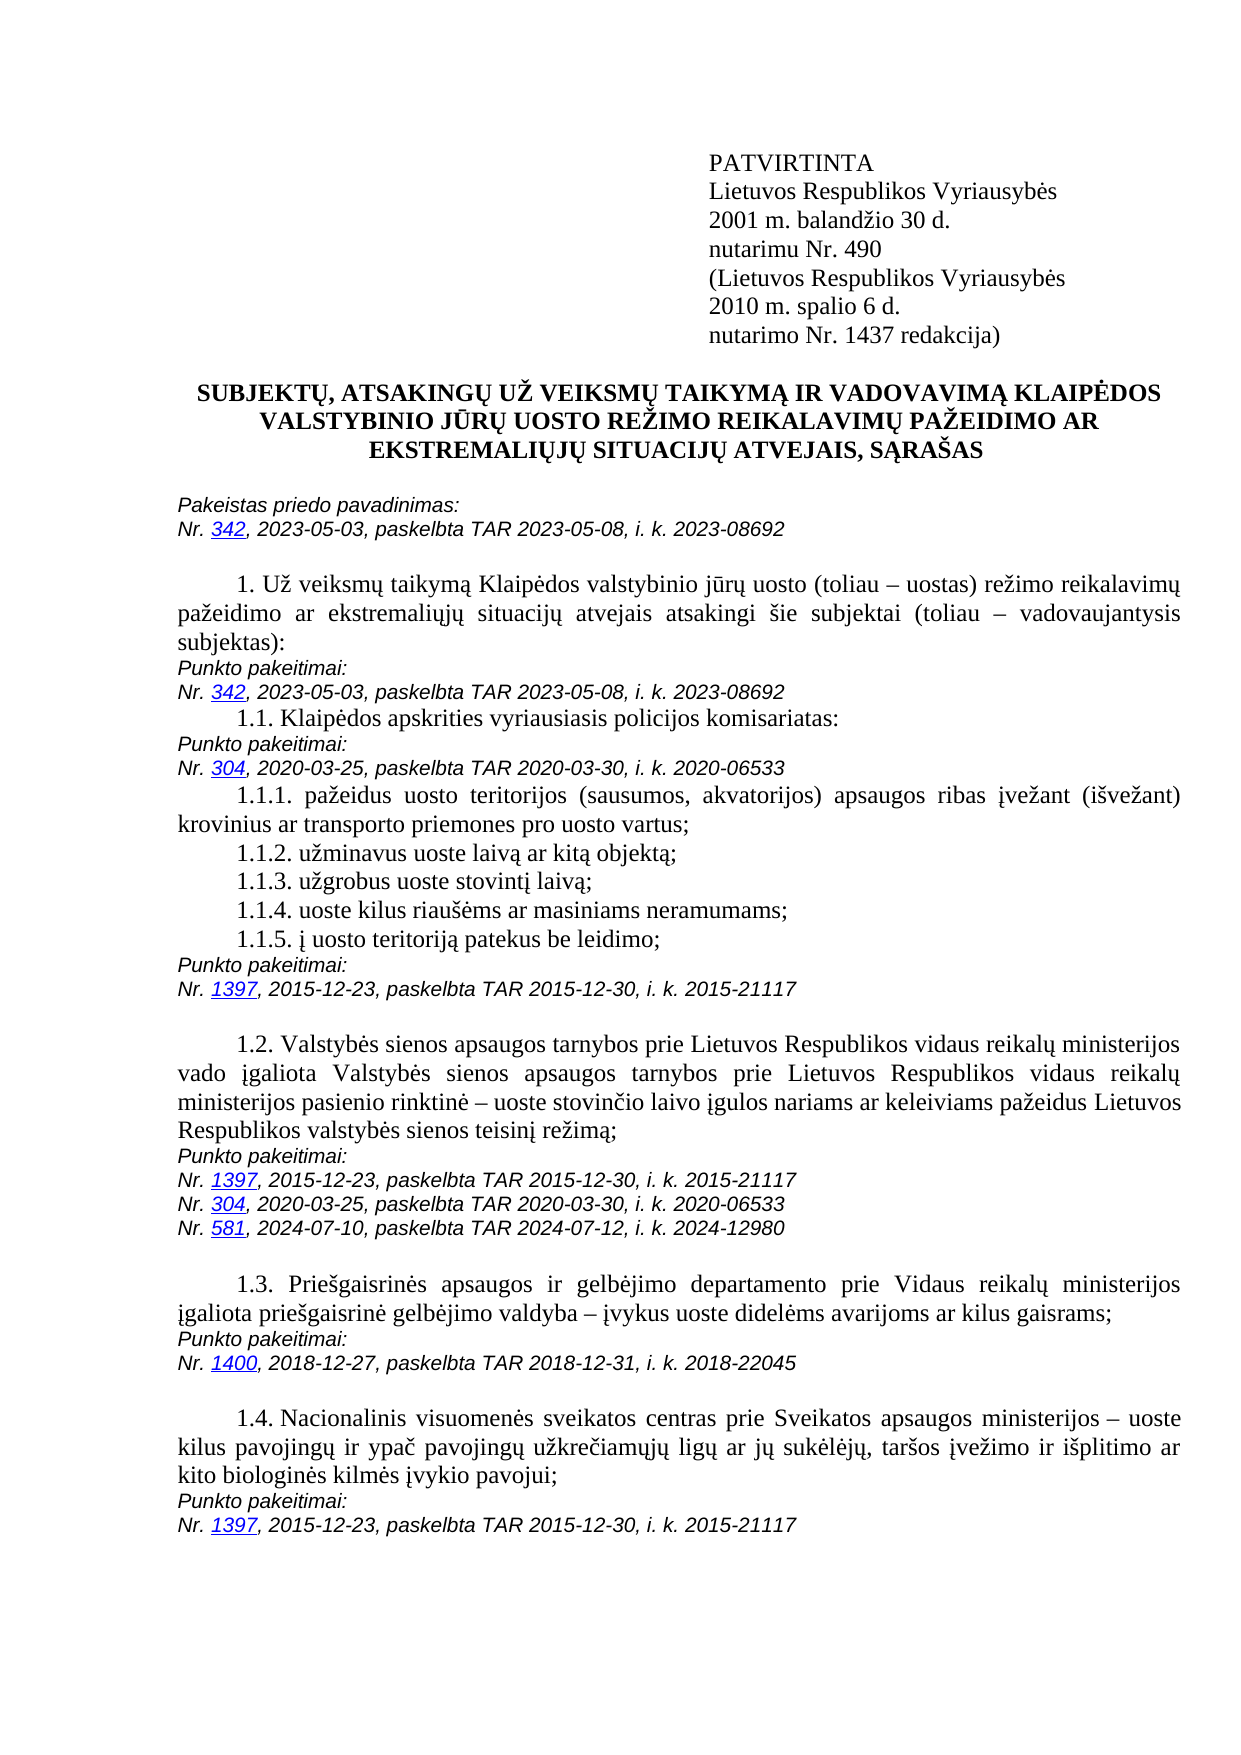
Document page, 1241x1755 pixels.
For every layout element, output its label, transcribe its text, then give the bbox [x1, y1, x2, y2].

text 1.2. Valstybės sienos apsaugos tarnybos prie Lietuvos Respublikos vidaus reikalų ministerijos vado įgaliota Valstybės sienos apsaugos tarnybos prie Lietuvos Respublikos vidaus reikalų ministerijos pasienio rinktinė – uoste stovinčio laivo įgulos nariams ar keleiviams pažeidus Lietuvos Respublikos valstybės sienos teisinį režimą; [177, 1029, 1181, 1144]
text Nr. 342, 2023-05-03, paskelbta TAR 2023-05-08, i. k. 2023-08692 [177, 679, 1181, 703]
text Nr. 1397, 2015-12-23, paskelbta TAR 2015-12-30, i. k. 2015-21117 [177, 1513, 1181, 1537]
text 2001 m. balandžio 30 d. [177, 205, 1181, 234]
text Nr. 342, 2023-05-03, paskelbta TAR 2023-05-08, i. k. 2023-08692 [177, 517, 1181, 541]
text 1.1. Klaipėdos apskrities vyriausiasis policijos komisariatas: [177, 703, 1181, 732]
text Patvirtinta [177, 148, 1181, 176]
text (Lietuvos Respublikos Vyriausybės [177, 263, 1181, 291]
text 1.1.3. užgrobus uoste stovintį laivą; [177, 866, 1181, 895]
text Nr. 581, 2024-07-10, paskelbta TAR 2024-07-12, i. k. 2024-12980 [177, 1216, 1181, 1240]
text 1. Už veiksmų taikymą Klaipėdos valstybinio jūrų uosto (toliau – uostas) režimo reikalavimų pažeidimo ar ekstremaliųjų situacijų atvejais atsakingi šie subjektai (toliau – vadovaujantysis subjektas): [177, 569, 1181, 656]
text Punkto pakeitimai: [177, 732, 1181, 756]
text 1.1.4. uoste kilus riaušėms ar masiniams neramumams; [177, 895, 1181, 924]
text SUBJEKTŲ, ATSAKINGŲ UŽ VEIKSMŲ TAIKYMĄ IR VADOVAVIMĄ KLAIPĖDOS VALSTYBINIO JŪRŲ UOSTO REŽIMO REIKALAVIMŲ PAŽEIDIMO AR EKSTREMALIŲJŲ SITUACIJŲ ATVEJAIS, SĄRAŠAS [177, 378, 1181, 464]
text Punkto pakeitimai: [177, 953, 1181, 977]
text 2010 m. spalio 6 d. [177, 291, 1181, 320]
text Nr. 1400, 2018-12-27, paskelbta TAR 2018-12-31, i. k. 2018-22045 [177, 1350, 1181, 1374]
text Punkto pakeitimai: [177, 1489, 1181, 1513]
text Nr. 1397, 2015-12-23, paskelbta TAR 2015-12-30, i. k. 2015-21117 [177, 977, 1181, 1001]
text Pakeistas priedo pavadinimas: [177, 493, 1181, 517]
text Punkto pakeitimai: [177, 1326, 1181, 1350]
text Punkto pakeitimai: [177, 1144, 1181, 1168]
text nutarimu Nr. 490 [177, 234, 1181, 263]
text Lietuvos Respublikos Vyriausybės [177, 176, 1181, 205]
text 1.4. Nacionalinis visuomenės sveikatos centras prie Sveikatos apsaugos ministerijos – uoste kilus pavojingų ir ypač pavojingų užkrečiamųjų ligų ar jų sukėlėjų, taršos įvežimo ir išplitimo ar kito biologinės kilmės įvykio pavojui; [177, 1403, 1181, 1489]
text 1.1.1. pažeidus uosto teritorijos (sausumos, akvatorijos) apsaugos ribas įvežant (išvežant) krovinius ar transporto priemones pro uosto vartus; [177, 780, 1181, 838]
text nutarimo Nr. 1437 redakcija) [177, 320, 1181, 349]
text Nr. 304, 2020-03-25, paskelbta TAR 2020-03-30, i. k. 2020-06533 [177, 756, 1181, 780]
text Nr. 304, 2020-03-25, paskelbta TAR 2020-03-30, i. k. 2020-06533 [177, 1192, 1181, 1216]
text 1.1.5. į uosto teritoriją patekus be leidimo; [177, 924, 1181, 953]
text Punkto pakeitimai: [177, 656, 1181, 679]
text 1.3. Priešgaisrinės apsaugos ir gelbėjimo departamento prie Vidaus reikalų ministerijos įgaliota priešgaisrinė gelbėjimo valdyba – įvykus uoste didelėms avarijoms ar kilus gaisrams; [177, 1269, 1181, 1326]
text Nr. 1397, 2015-12-23, paskelbta TAR 2015-12-30, i. k. 2015-21117 [177, 1168, 1181, 1192]
text 1.1.2. užminavus uoste laivą ar kitą objektą; [177, 838, 1181, 866]
